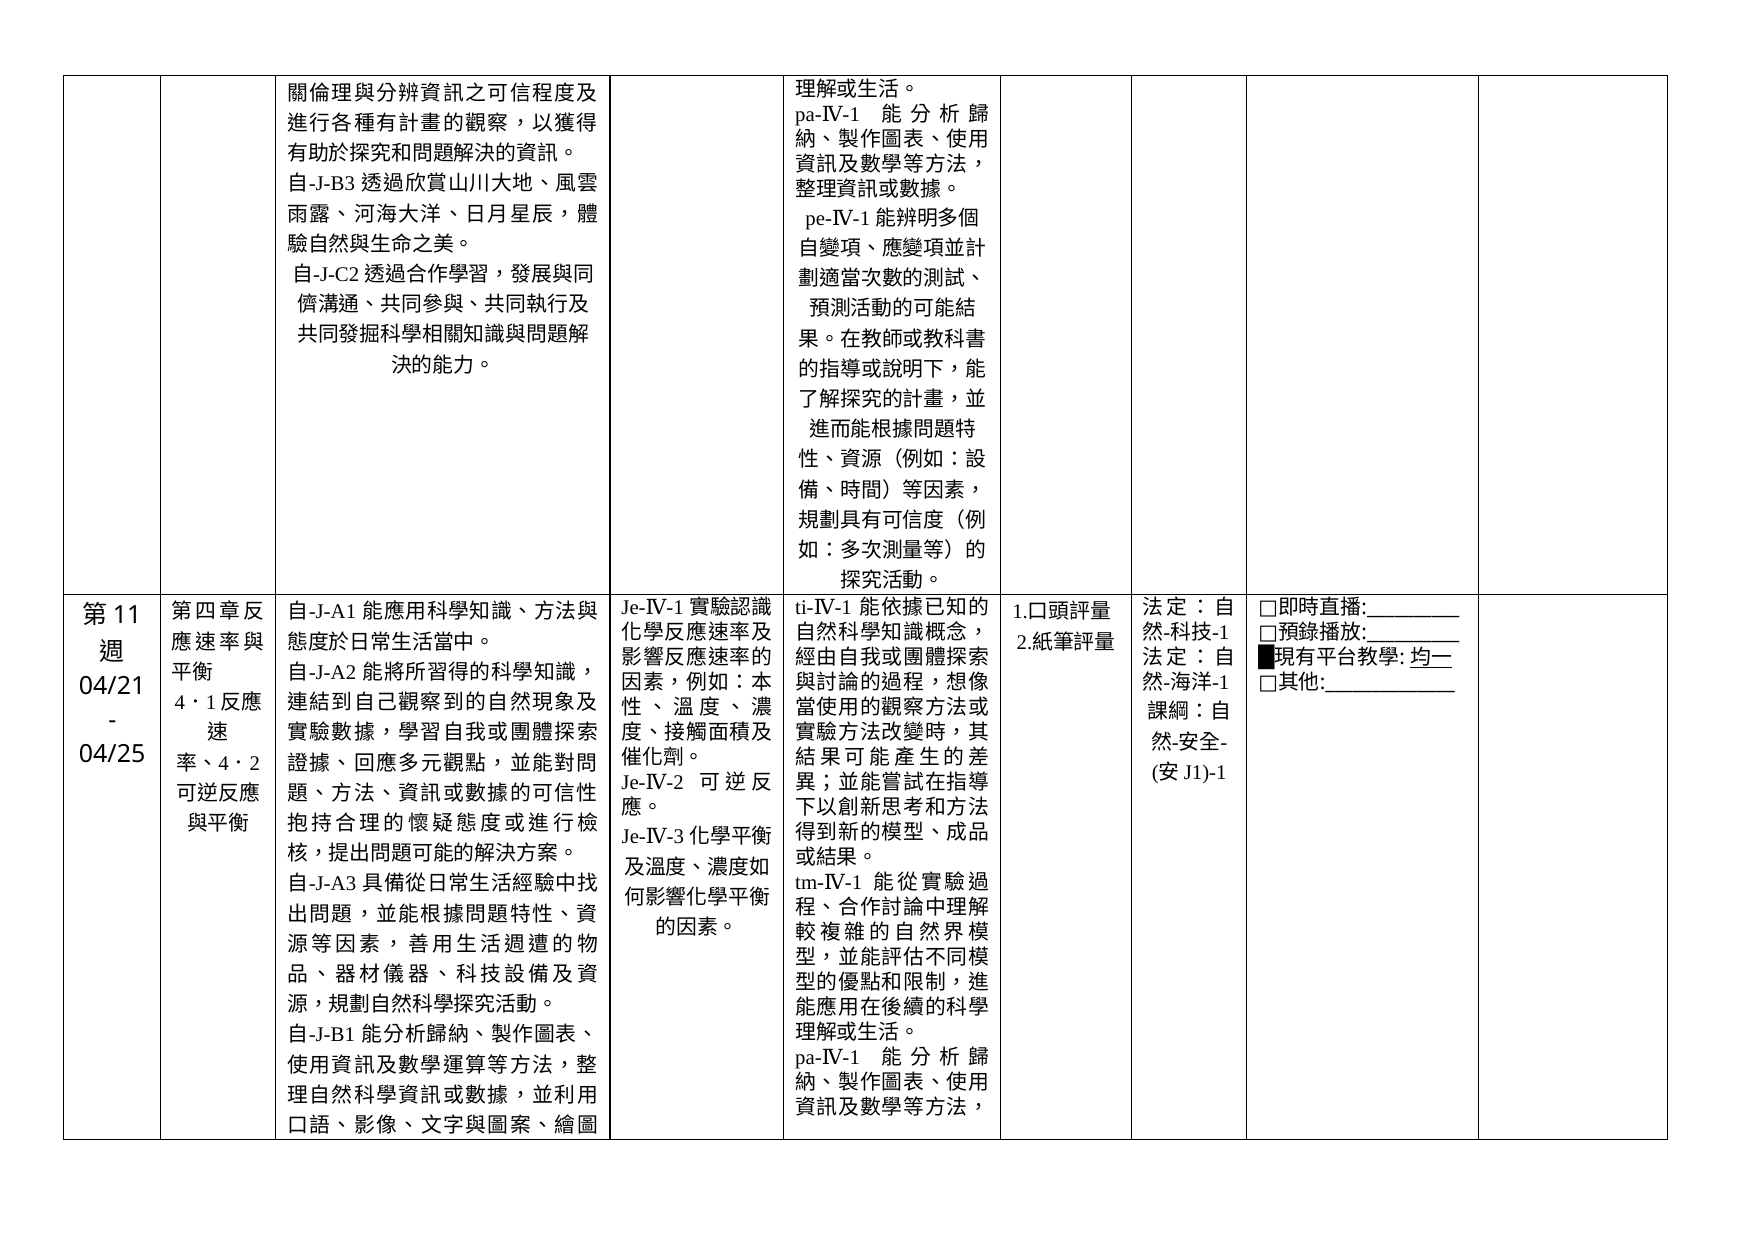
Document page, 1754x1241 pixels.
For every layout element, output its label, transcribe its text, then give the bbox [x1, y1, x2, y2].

table_cell 關倫理與分辨資訊之可信程度及進行各種有計畫的觀察，以獲得有助於探究和問題解決的資訊。 自-J-B3 透過欣賞山川大地、風雲雨露、河海大洋、日月星辰，體驗自然與生命之美。 自-J-C2 透過合作學習，發展與同儕溝通、共同參與、共同執行及共同發掘科學相關知識與問題解決的能力。 [276, 76, 609, 594]
table_cell 自-J-A1 能應用科學知識、方法與態度於日常生活當中。 自-J-A2 能將所習得的科學知識，連結到自己觀察到的自然現象及實驗數據，學習自我或團體探索證據、回應多元觀點，並能對問題、方法、資訊或數據的可信性抱持合理的懷疑態度或進行檢核，提出問題可能的解決方案。 自-J-A3 具備從日常生活經驗中找出問題，並能根據問題特性、資源等因素，善用生活週遭的物品、器材儀器、科技設備及資源，規劃自然科學探究活動。 自-J-B1 能分析歸納、製作圖表、使用資訊及數學運算等方法，整理自然科學資訊或數據，並利用口語、影像、文字與圖案、繪圖 [276, 595, 609, 1138]
table_cell [64, 76, 160, 594]
table_cell 法定：自然-科技-1 法定：自然-海洋-1 課綱：自然-安全-(安J1)-1 [1132, 595, 1246, 1138]
table_cell 第四章反應速率與平衡 4．1反應速率、4．2可逆反應與平衡 [161, 595, 275, 1138]
table_cell [1247, 76, 1478, 594]
table_cell ti-Ⅳ-1 能依據已知的自然科學知識概念，經由自我或團體探索與討論的過程，想像當使用的觀察方法或實驗方法改變時，其結果可能產生的差異；並能嘗試在指導下以創新思考和方法得到新的模型、成品或結果。 tm-Ⅳ-1 能從實驗過程、合作討論中理解較複雜的自然界模型，並能評估不同模型的優點和限制，進能應用在後續的科學理解或生活。 pa-Ⅳ-1 能分析歸納、製作圖表、使用資訊及數學等方法， [784, 595, 1000, 1138]
table_cell [161, 76, 275, 594]
table_cell 理解或生活。 pa-Ⅳ-1 能分析歸納、製作圖表、使用資訊及數學等方法，整理資訊或數據。 pe-Ⅳ-1 能辨明多個自變項、應變項並計劃適當次數的測試、預測活動的可能結果。在教師或教科書的指導或說明下，能了解探究的計畫，並進而能根據問題特性、資源（例如：設備、時間）等因素，規劃具有可信度（例如：多次測量等）的探究活動。 [784, 76, 1000, 594]
table_cell 第11週 04/21-04/25 [64, 595, 160, 1138]
table_cell □即時直播:__________ □預錄播放:__________ █現有平台教學: 均一 □其他:______________ [1247, 595, 1478, 1138]
table_cell [1001, 76, 1131, 594]
table_cell [611, 76, 783, 594]
table_cell [1479, 595, 1667, 1138]
table_cell [1132, 76, 1246, 594]
table_cell Je-Ⅳ-1 實驗認識化學反應速率及影響反應速率的因素，例如：本性、溫度、濃度、接觸面積及催化劑。 Je-Ⅳ-2 可逆反應。 Je-Ⅳ-3 化學平衡及溫度、濃度如何影響化學平衡的因素。 [611, 595, 783, 1138]
table_cell [1479, 76, 1667, 594]
table_cell 1.口頭評量 2.紙筆評量 [1001, 595, 1131, 1138]
